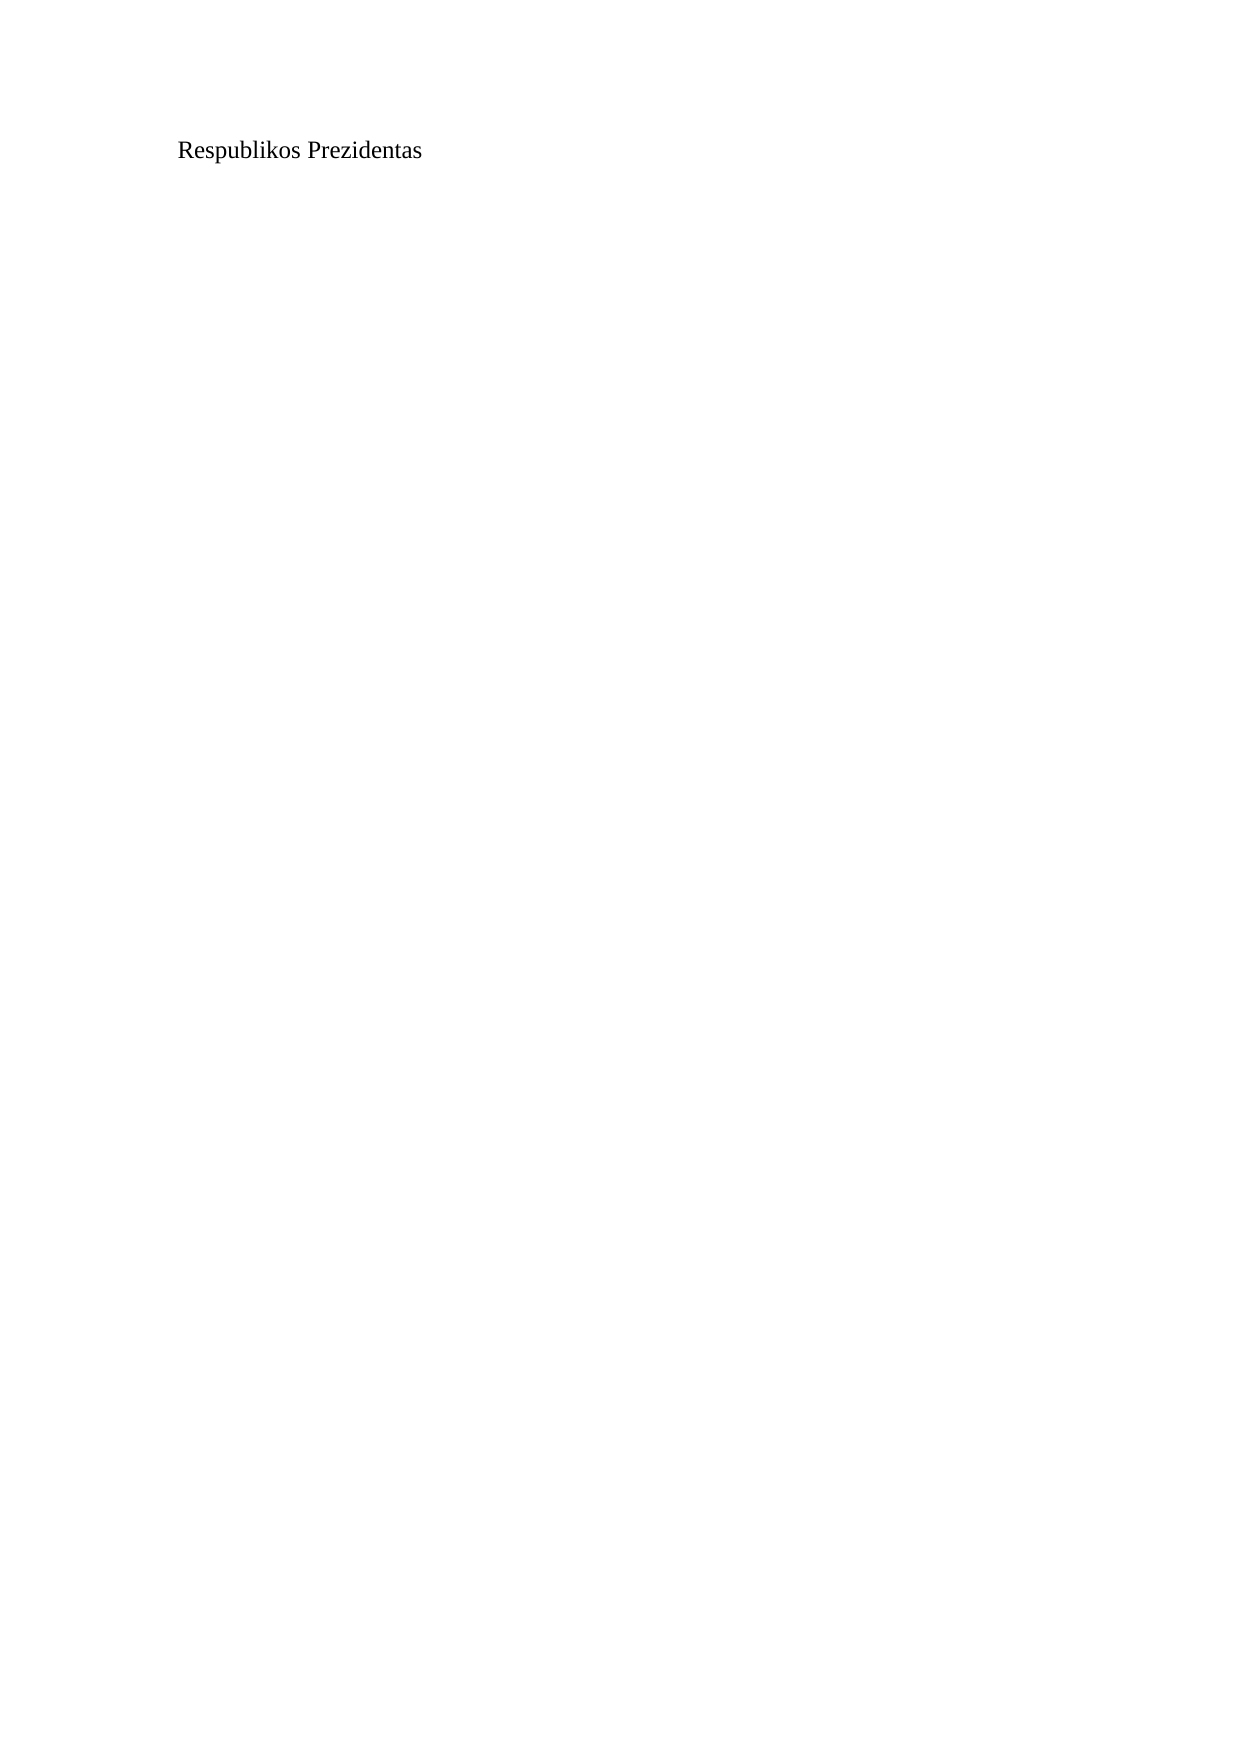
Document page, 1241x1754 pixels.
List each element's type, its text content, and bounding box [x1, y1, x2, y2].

text Respublikos Prezidentas [177, 135, 1181, 164]
